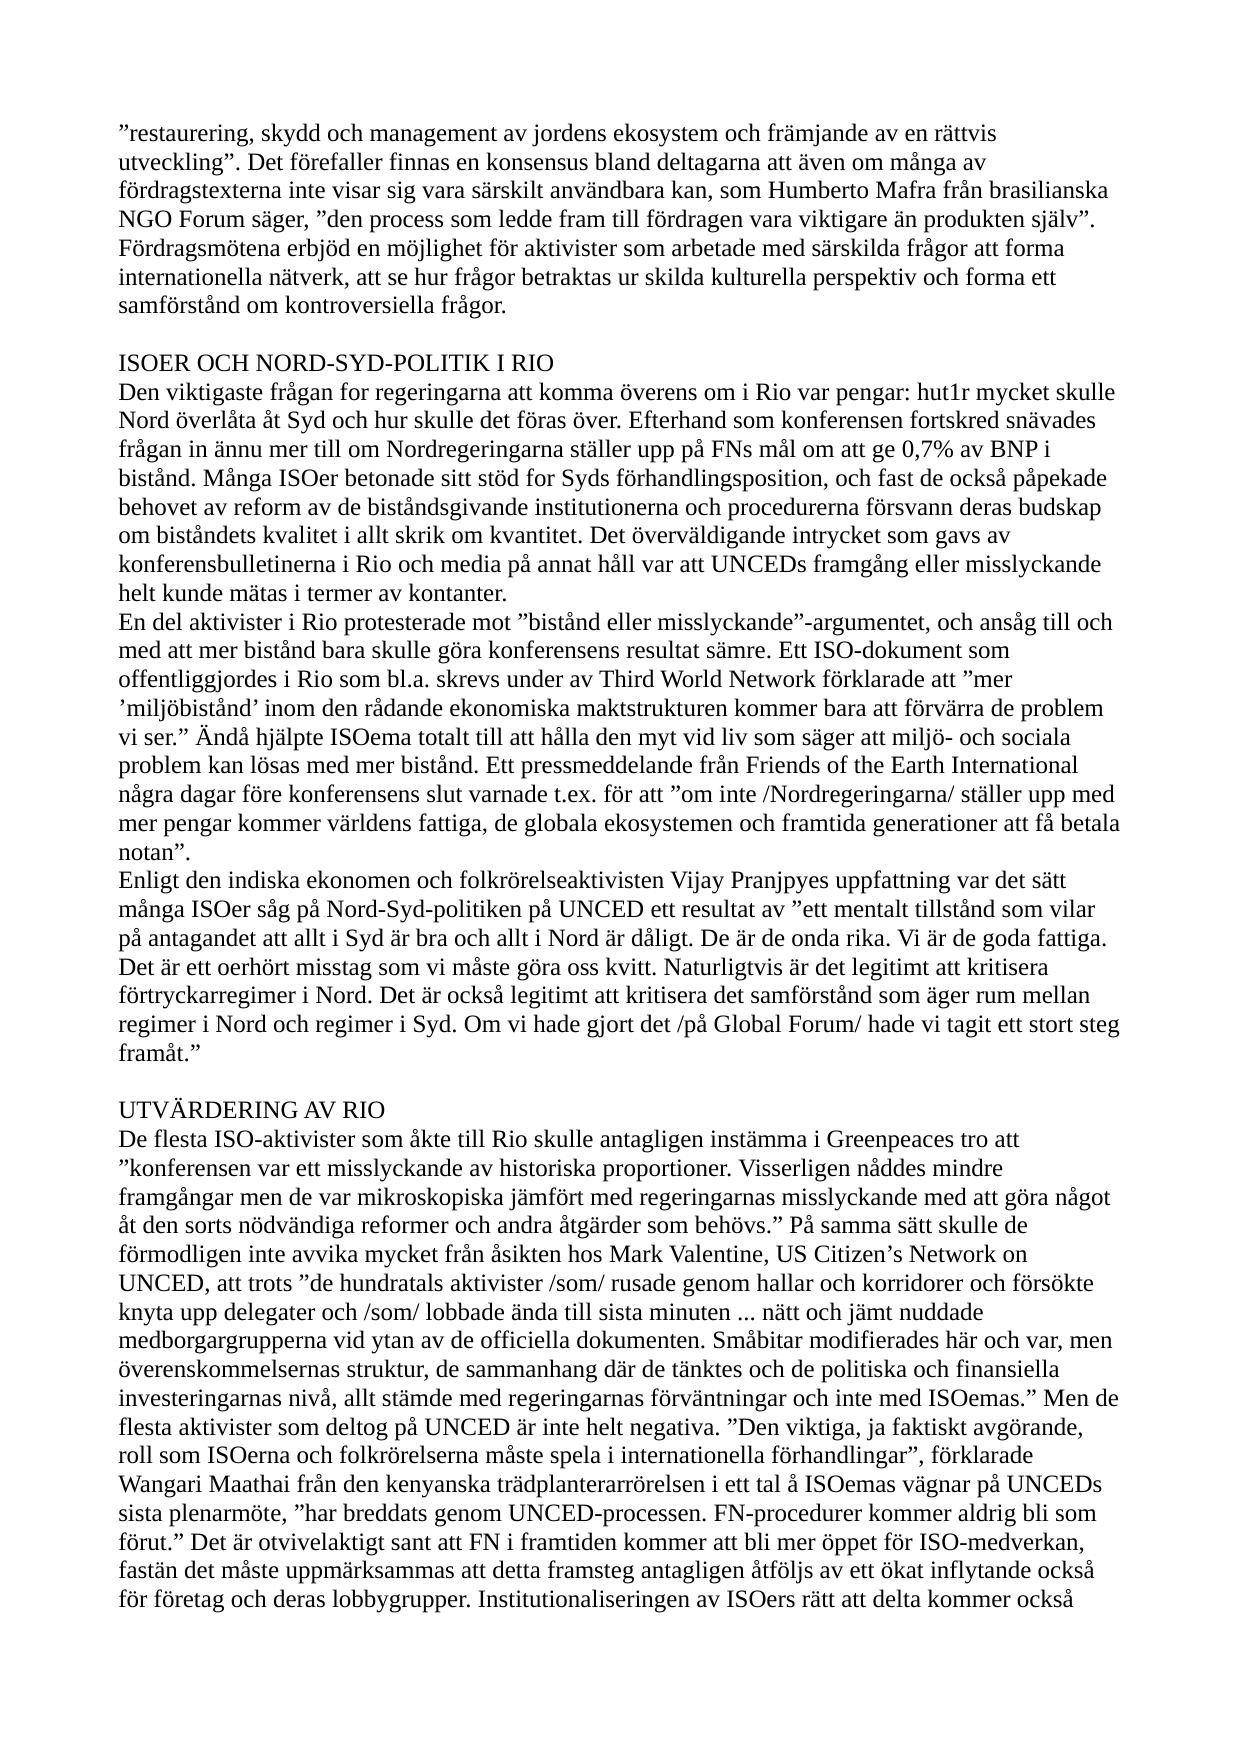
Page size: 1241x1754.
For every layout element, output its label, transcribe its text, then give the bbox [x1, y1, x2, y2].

text UTVÄRDERING AV RIO [118, 1096, 1122, 1124]
text De flesta ISO-aktivister som åkte till Rio skulle antagligen instämma i Greenpeaces tro att ”konferensen var ett misslyckande av historiska proportioner. Visserligen nåddes mindre framgångar men de var mikroskopiska jämfört med regeringarnas misslyckande med att göra något åt den sorts nödvändiga reformer och andra åtgärder som behövs.” På samma sätt skulle de förmodligen inte avvika mycket från åsikten hos Mark Valentine, US Citizen’s Network on UNCED, att trots ”de hundratals aktivister /som/ rusade genom hallar och korridorer och försökte knyta upp delegater och /som/ lobbade ända till sista minuten ... nätt och jämt nuddade medborgargrupperna vid ytan av de officiella dokumenten. Småbitar modifierades här och var, men överenskommelsernas struktur, de sammanhang där de tänktes och de politiska och finansiella investeringarnas nivå, allt stämde med regeringarnas förväntningar och inte med ISOemas.” Men de flesta aktivister som deltog på UNCED är inte helt negativa. ”Den viktiga, ja faktiskt avgörande, roll som ISOerna och folkrörelserna måste spela i internationella förhandlingar”, förklarade Wangari Maathai från den kenyanska trädplanterarrörelsen i ett tal å ISOemas vägnar på UNCEDs sista plenarmöte, ”har breddats genom UNCED-processen. FN-procedurer kommer aldrig bli som förut.” Det är otvivelaktigt sant att FN i framtiden kommer att bli mer öppet för ISO-medverkan, fastän det måste uppmärksammas att detta framsteg antagligen åtföljs av ett ökat inflytande också för företag och deras lobbygrupper. Institutionaliseringen av ISOers rätt att delta kommer också [118, 1124, 1122, 1613]
text Enligt den indiska ekonomen och folkrörelseaktivisten Vijay Pranjpyes uppfattning var det sätt många ISOer såg på Nord-Syd-politiken på UNCED ett resultat av ”ett mentalt tillstånd som vilar på antagandet att allt i Syd är bra och allt i Nord är dåligt. De är de onda rika. Vi är de goda fattiga. Det är ett oerhört misstag som vi måste göra oss kvitt. Naturligtvis är det legitimt att kritisera förtryckarregimer i Nord. Det är också legitimt att kritisera det samförstånd som äger rum mellan regimer i Nord och regimer i Syd. Om vi hade gjort det /på Global Forum/ hade vi tagit ett stort steg framåt.” [118, 866, 1122, 1067]
text En del aktivister i Rio protesterade mot ”bistånd eller misslyckande”-argumentet, och ansåg till och med att mer bistånd bara skulle göra konferensens resultat sämre. Ett ISO-dokument som offentliggjordes i Rio som bl.a. skrevs under av Third World Network förklarade att ”mer ’miljöbistånd’ inom den rådande ekonomiska maktstrukturen kommer bara att förvärra de problem vi ser.” Ändå hjälpte ISOema totalt till att hålla den myt vid liv som säger att miljö- och sociala problem kan lösas med mer bistånd. Ett pressmeddelande från Friends of the Earth International några dagar före konferensens slut varnade t.ex. för att ”om inte /Nordregeringarna/ ställer upp med mer pengar kommer världens fattiga, de globala ekosystemen och framtida generationer att få betala notan”. [118, 607, 1122, 866]
text ”restaurering, skydd och management av jordens ekosystem och främjande av en rättvis utveckling”. Det förefaller finnas en konsensus bland deltagarna att även om många av fördragstexterna inte visar sig vara särskilt användbara kan, som Humberto Mafra från brasilianska NGO Forum säger, ”den process som ledde fram till fördragen vara viktigare än produkten själv”. Fördragsmötena erbjöd en möjlighet för aktivister som arbetade med särskilda frågor att forma internationella nätverk, att se hur frågor betraktas ur skilda kulturella perspektiv och forma ett samförstånd om kontroversiella frågor. [118, 118, 1122, 319]
text ISOER OCH NORD-SYD-POLITIK I RIO [118, 348, 1122, 377]
text Den viktigaste frågan for regeringarna att komma överens om i Rio var pengar: hut1r mycket skulle Nord överlåta åt Syd och hur skulle det föras över. Efterhand som konferensen fortskred snävades frågan in ännu mer till om Nordregeringarna ställer upp på FNs mål om att ge 0,7% av BNP i bistånd. Många ISOer betonade sitt stöd for Syds förhandlingsposition, och fast de också påpekade behovet av reform av de biståndsgivande institutionerna och procedurerna försvann deras budskap om biståndets kvalitet i allt skrik om kvantitet. Det överväldigande intrycket som gavs av konferensbulletinerna i Rio och media på annat håll var att UNCEDs framgång eller misslyckande helt kunde mätas i termer av kontanter. [118, 377, 1122, 607]
